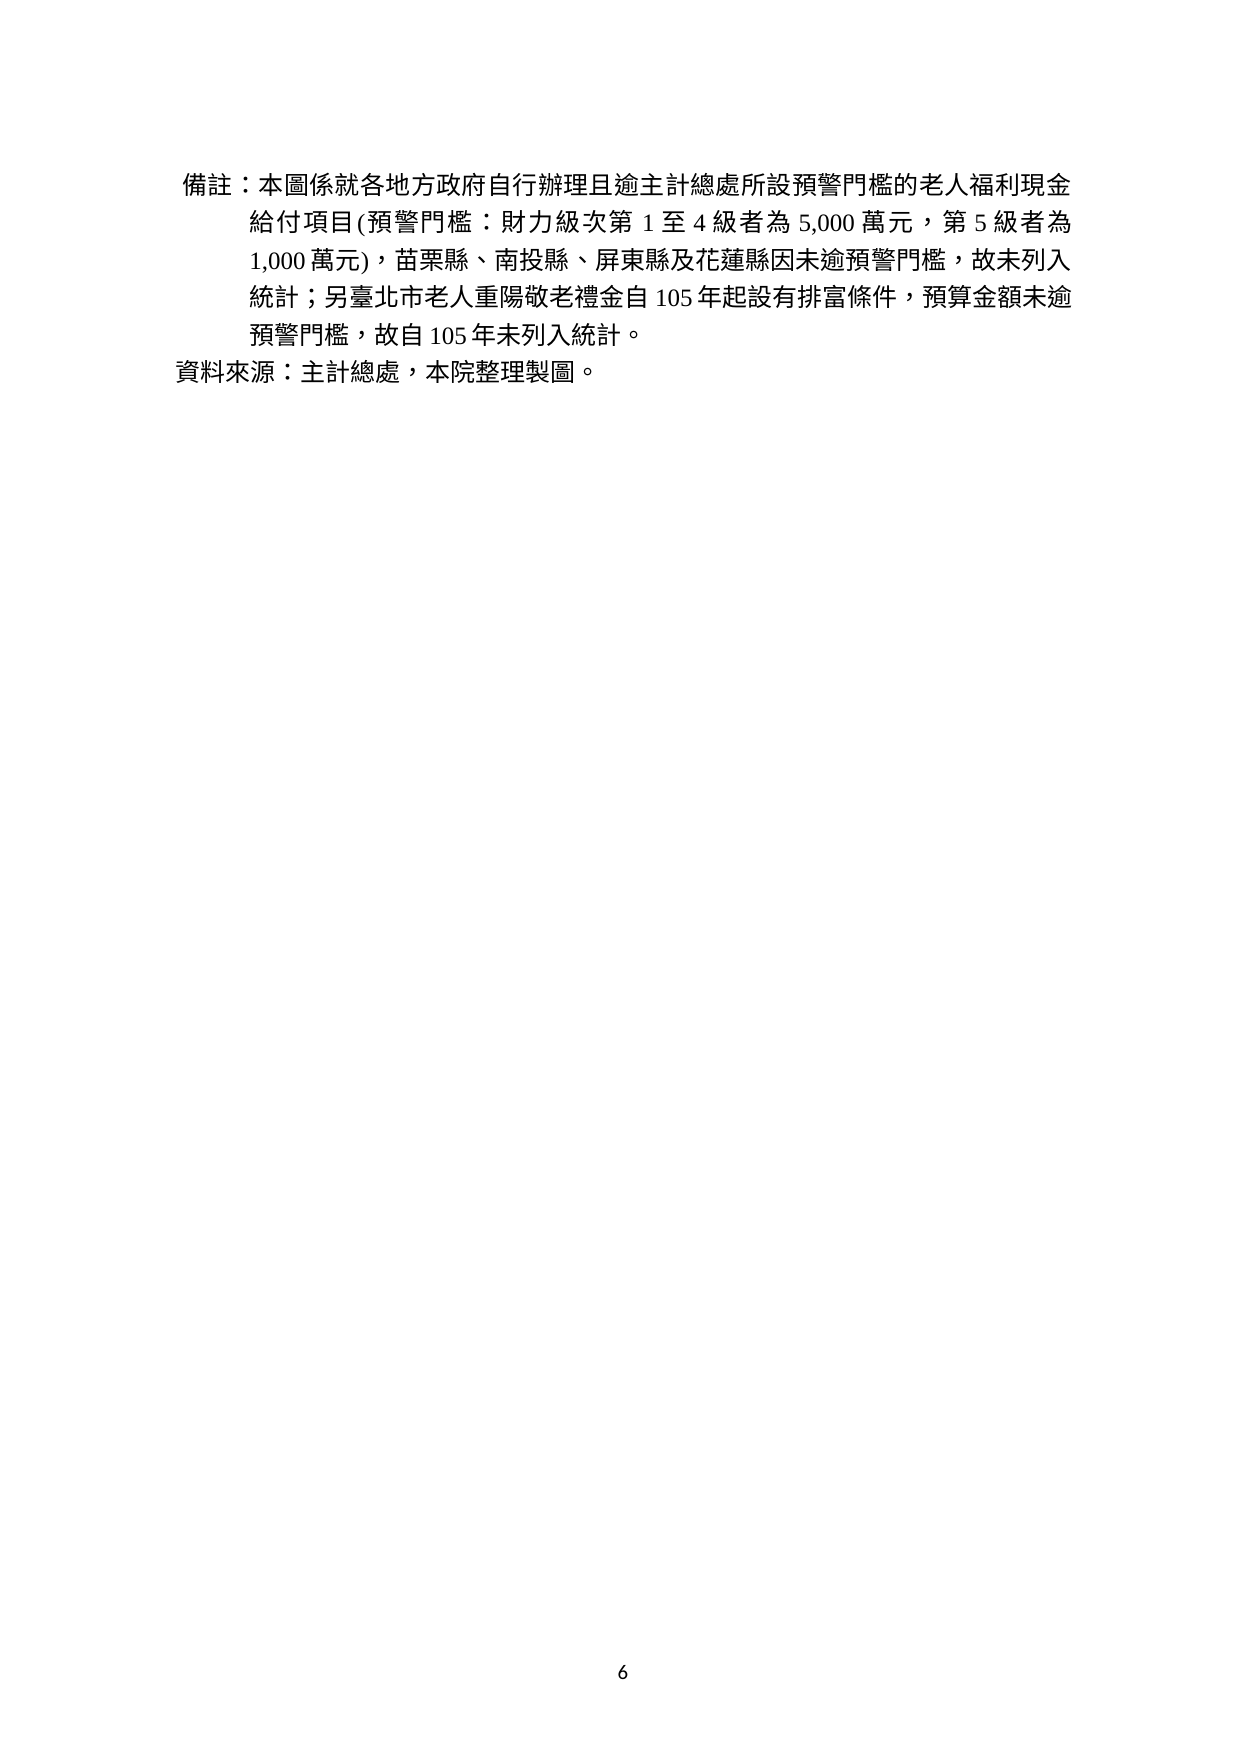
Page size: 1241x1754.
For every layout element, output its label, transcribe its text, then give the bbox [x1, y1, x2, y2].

text 備註：本圖係就各地方政府自行辦理且逾主計總處所設預警門檻的老人福利現金給付項目(預警門檻：財力級次第1至4級者為5,000萬元，第5級者為1,000萬元)，苗栗縣、南投縣、屏東縣及花蓮縣因未逾預警門檻，故未列入統計；另臺北市老人重陽敬老禮金自105年起設有排富條件，預算金額未逾預警門檻，故自105年未列入統計。 [182, 164, 1073, 352]
text 資料來源：主計總處，本院整理製圖。 [175, 352, 1073, 389]
